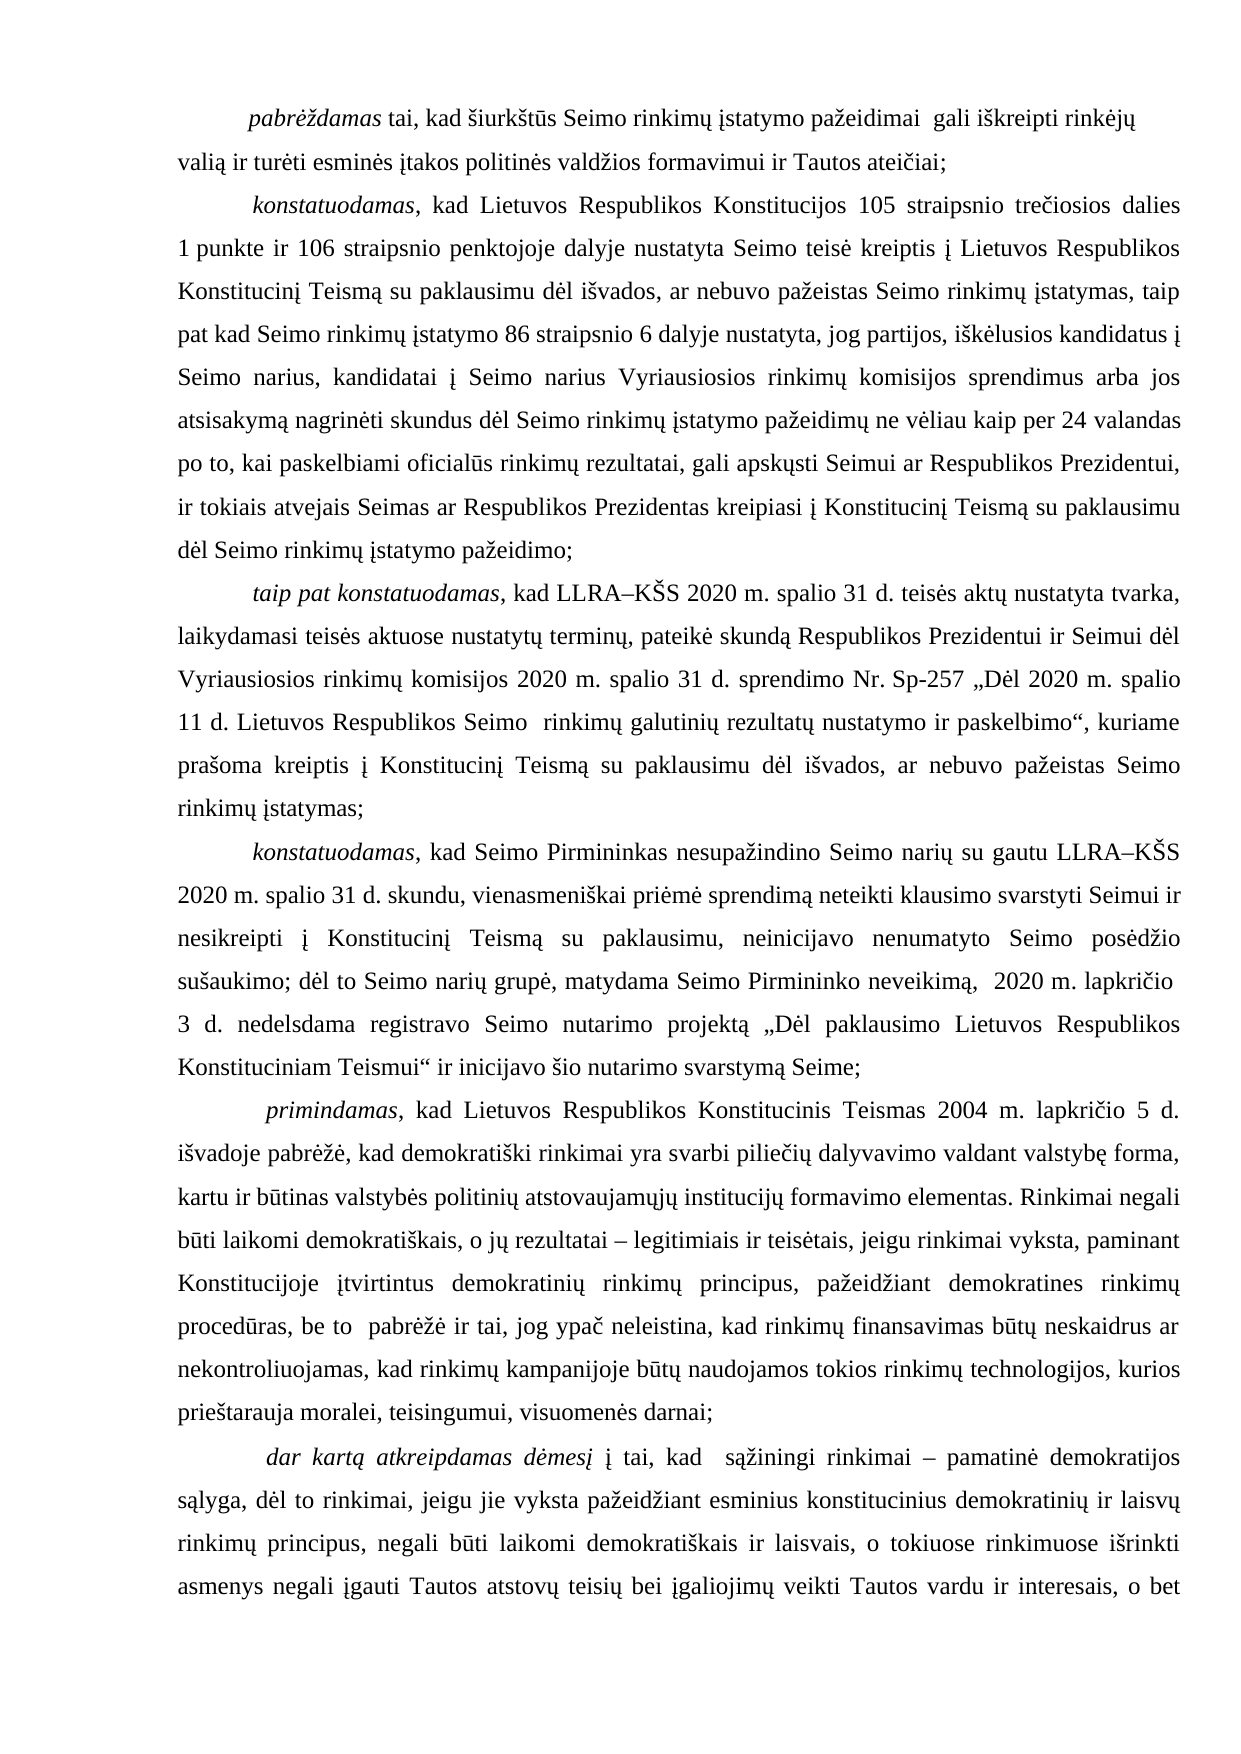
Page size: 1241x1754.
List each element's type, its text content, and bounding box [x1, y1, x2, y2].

text taip pat konstatuodamas, kad LLRA–KŠS 2020 m. spalio 31 d. teisės aktų nustatyta tvarka, laikydamasi teisės aktuose nustatytų terminų, pateikė skundą Respublikos Prezidentui ir Seimui dėl Vyriausiosios rinkimų komisijos 2020 m. spalio 31 d. sprendimo Nr. Sp-257 „Dėl 2020 m. spalio 11 d. Lietuvos Respublikos Seimo rinkimų galutinių rezultatų nustatymo ir paskelbimo“, kuriame prašoma kreiptis į Konstitucinį Teismą su paklausimu dėl išvados, ar nebuvo pažeistas Seimo rinkimų įstatymas; [177, 578, 1181, 822]
text konstatuodamas, kad Seimo Pirmininkas nesupažindino Seimo narių su gautu LLRA–KŠS 2020 m. spalio 31 d. skundu, vienasmeniškai priėmė sprendimą neteikti klausimo svarstyti Seimui ir nesikreipti į Konstitucinį Teismą su paklausimu, neinicijavo nenumatyto Seimo posėdžio sušaukimo; dėl to Seimo narių grupė, matydama Seimo Pirmininko neveikimą, 2020 m. lapkričio 3 d. nedelsdama registravo Seimo nutarimo projektą „Dėl paklausimo Lietuvos Respublikos Konstituciniam Teismui“ ir inicijavo šio nutarimo svarstymą Seime; [177, 837, 1181, 1081]
text pabrėždamas tai, kad šiurkštūs Seimo rinkimų įstatymo pažeidimai gali iškreipti rinkėjų valią ir turėti esminės įtakos politinės valdžios formavimui ir Tautos ateičiai; [177, 103, 1181, 175]
text dar kartą atkreipdamas dėmesį į tai, kad sąžiningi rinkimai – pamatinė demokratijos sąlyga, dėl to rinkimai, jeigu jie vyksta pažeidžiant esminius konstitucinius demokratinių ir laisvų rinkimų principus, negali būti laikomi demokratiškais ir laisvais, o tokiuose rinkimuose išrinkti asmenys negali įgauti Tautos atstovų teisių bei įgaliojimų veikti Tautos vardu ir interesais, o bet [177, 1442, 1181, 1600]
text konstatuodamas, kad Lietuvos Respublikos Konstitucijos 105 straipsnio trečiosios dalies 1 punkte ir 106 straipsnio penktojoje dalyje nustatyta Seimo teisė kreiptis į Lietuvos Respublikos Konstitucinį Teismą su paklausimu dėl išvados, ar nebuvo pažeistas Seimo rinkimų įstatymas, taip pat kad Seimo rinkimų įstatymo 86 straipsnio 6 dalyje nustatyta, jog partijos, iškėlusios kandidatus į Seimo narius, kandidatai į Seimo narius Vyriausiosios rinkimų komisijos sprendimus arba jos atsisakymą nagrinėti skundus dėl Seimo rinkimų įstatymo pažeidimų ne vėliau kaip per 24 valandas po to, kai paskelbiami oficialūs rinkimų rezultatai, gali apskųsti Seimui ar Respublikos Prezidentui, ir tokiais atvejais Seimas ar Respublikos Prezidentas kreipiasi į Konstitucinį Teismą su paklausimu dėl Seimo rinkimų įstatymo pažeidimo; [177, 190, 1181, 563]
text primindamas, kad Lietuvos Respublikos Konstitucinis Teismas 2004 m. lapkričio 5 d. išvadoje pabrėžė, kad demokratiški rinkimai yra svarbi piliečių dalyvavimo valdant valstybę forma, kartu ir būtinas valstybės politinių atstovaujamųjų institucijų formavimo elementas. Rinkimai negali būti laikomi demokratiškais, o jų rezultatai – legitimiais ir teisėtais, jeigu rinkimai vyksta, paminant Konstitucijoje įtvirtintus demokratinių rinkimų principus, pažeidžiant demokratines rinkimų procedūras, be to pabrėžė ir tai, jog ypač neleistina, kad rinkimų finansavimas būtų neskaidrus ar nekontroliuojamas, kad rinkimų kampanijoje būtų naudojamos tokios rinkimų technologijos, kurios prieštarauja moralei, teisingumui, visuomenės darnai; [177, 1095, 1181, 1427]
